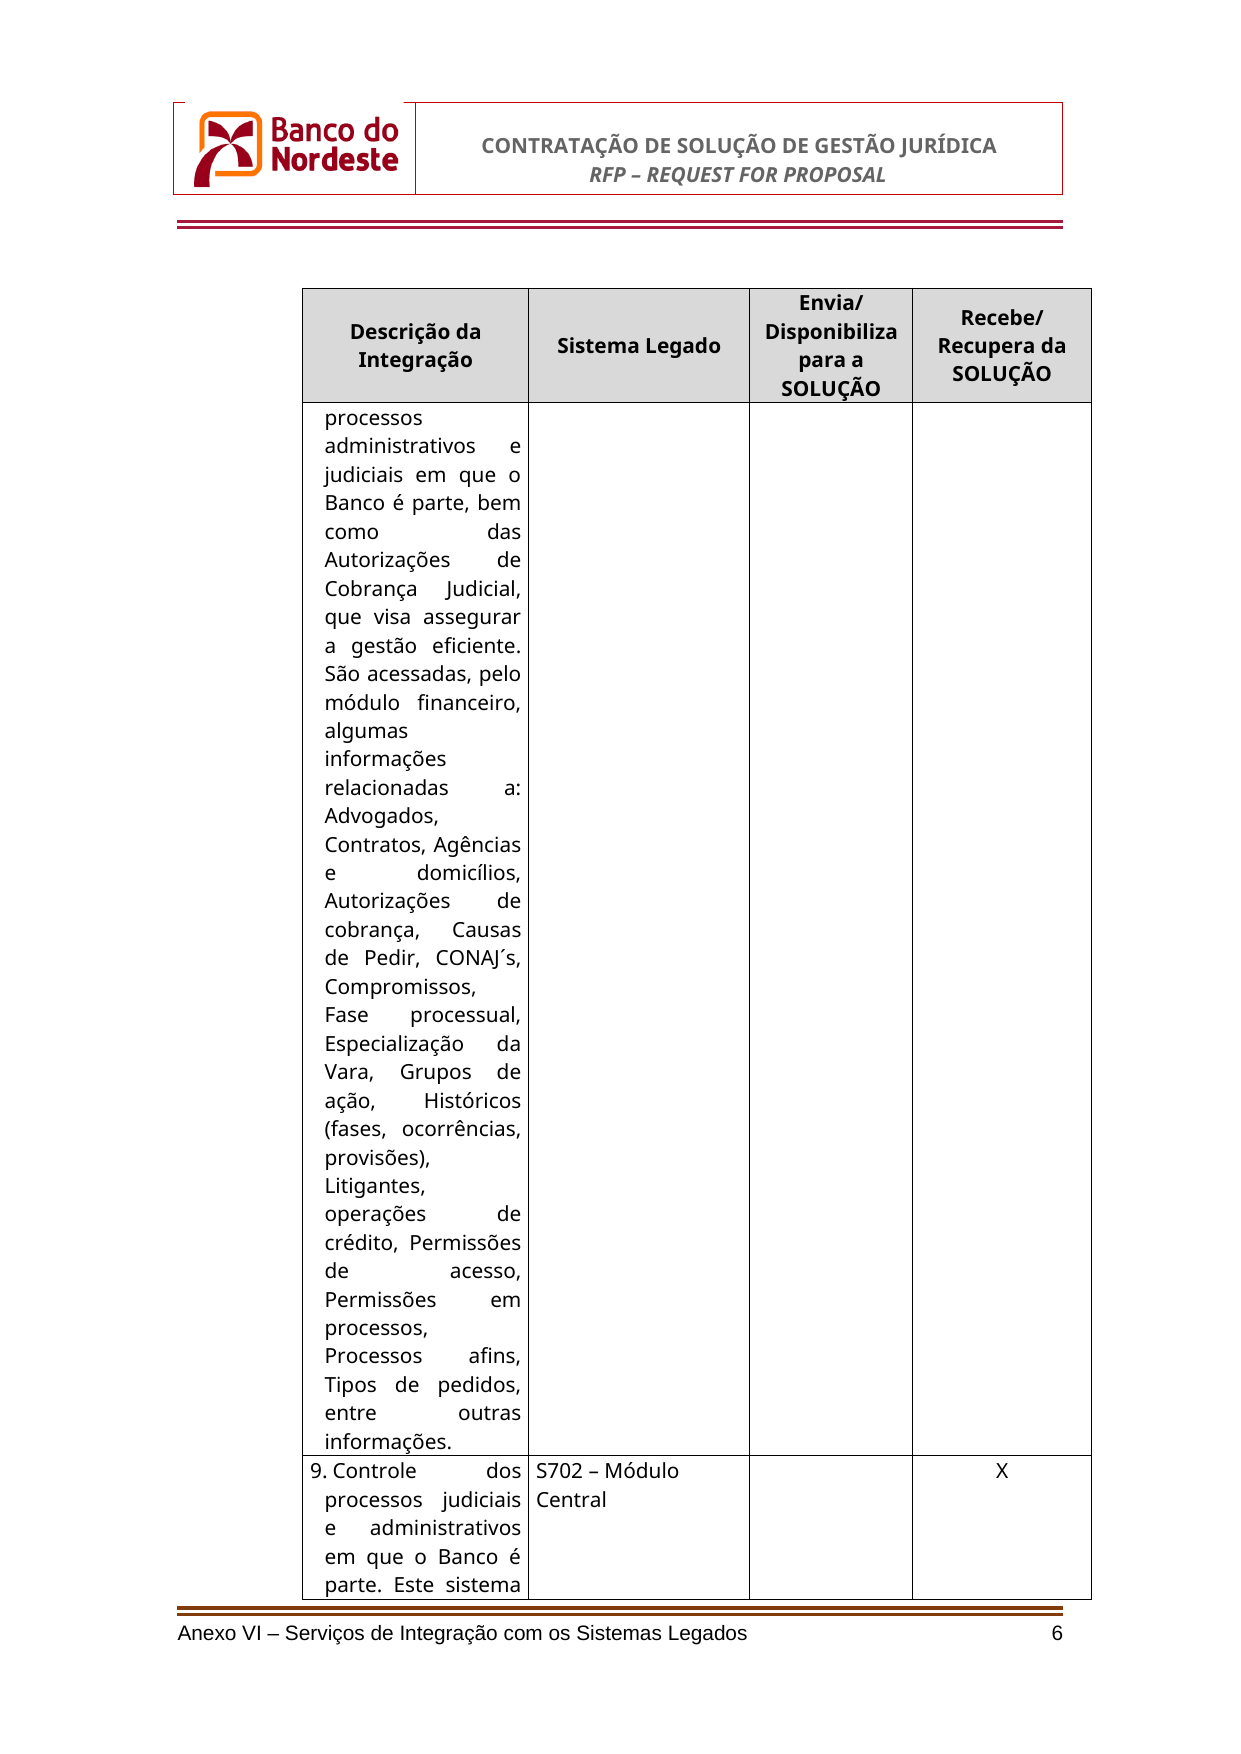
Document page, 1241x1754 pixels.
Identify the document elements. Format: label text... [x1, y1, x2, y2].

table_cell processos administrativos e judiciais em que o Banco é parte, bem como das Autorizações de Cobrança Judicial, que visa assegurar a gestão eficiente. São acessadas, pelo módulo financeiro, algumas informações relacionadas a: Advogados, Contratos, Agências e domicílios, Autorizações de cobrança, Causas de Pedir, CONAJ´s, Compromissos, Fase processual, Especialização da Vara, Grupos de ação, Históricos (fases, ocorrências, provisões), Litigantes, operações de crédito, Permissões de acesso, Permissões em processos, Processos afins, Tipos de pedidos, entre outras informações. [303, 403, 528, 1455]
table_cell [913, 403, 1091, 1455]
table_cell [750, 1456, 912, 1599]
table_cell Controle dos processos judiciais e administrativos em que o Banco é parte. Este sistema [303, 1456, 528, 1599]
table_cell [529, 403, 749, 1455]
table_header Envia/ Disponibiliza para a SOLUÇÃO [750, 289, 912, 402]
table_header Descrição da Integração [303, 289, 528, 402]
table_cell X [913, 1456, 1091, 1599]
table_header Recebe/ Recupera da SOLUÇÃO [913, 289, 1091, 402]
table_cell [750, 403, 912, 1455]
table_cell S702 – Módulo Central [529, 1456, 749, 1599]
table_header Sistema Legado [529, 289, 749, 402]
